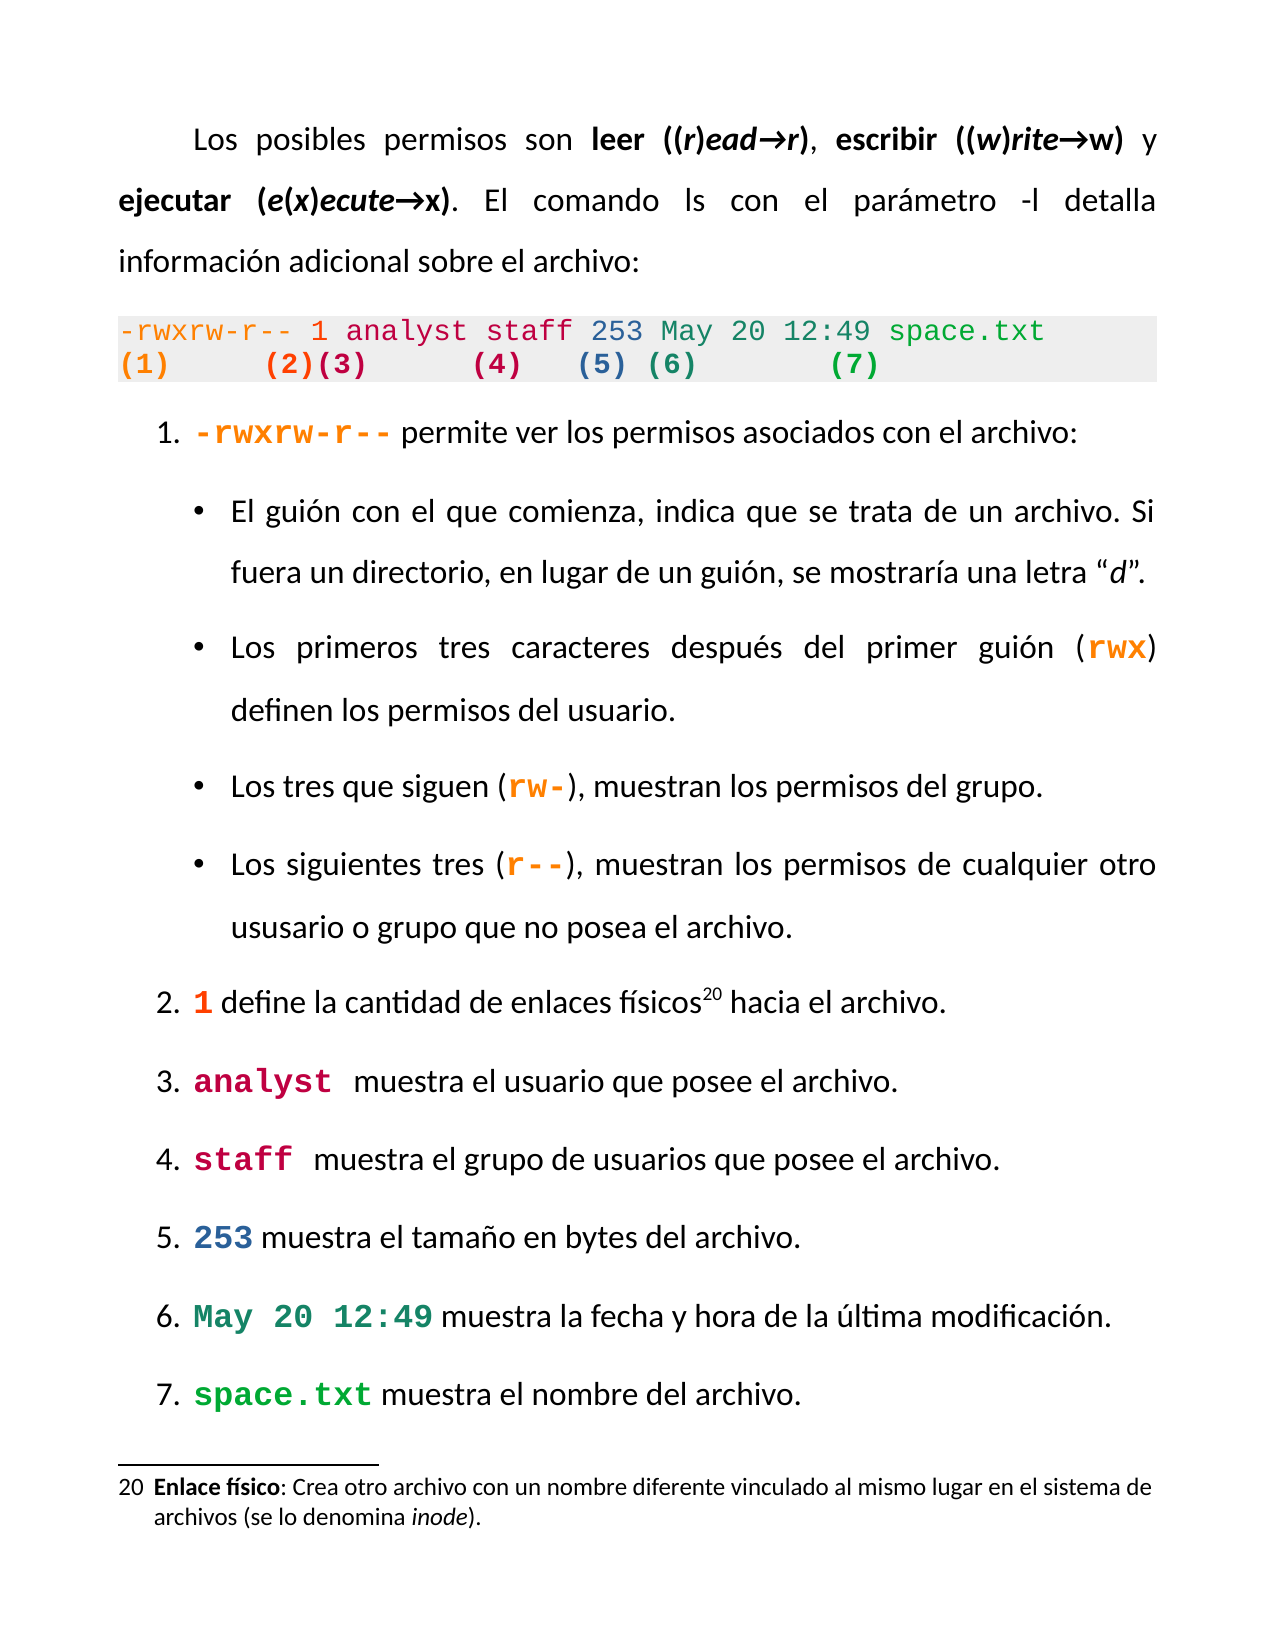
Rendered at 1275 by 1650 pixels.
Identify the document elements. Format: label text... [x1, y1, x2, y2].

list -rwxrw-r-- permite ver los permisos asociados con el archivo: [156, 411, 1157, 454]
text (1) (2)(3) (4) (5) (6) (7) [118, 349, 1157, 382]
list staff muestra el grupo de usuarios que posee el archivo. [156, 1138, 1157, 1181]
list space.txt muestra el nombre del archivo. [156, 1373, 1157, 1416]
list May 20 12:49 muestra la fecha y hora de la última modificación. [156, 1295, 1157, 1337]
list analyst muestra el usuario que posee el archivo. [156, 1060, 1157, 1102]
list 1 define la cantidad de enlaces físicos hacia el archivo. [156, 982, 1157, 1024]
list Los siguientes tres (r--), muestran los permisos de cualquier otro ususario o grupo que no posea el archivo. [193, 843, 1157, 947]
list Enlace físico: Crea otro archivo con un nombre diferente vinculado al mismo lugar en el sistema de archivos (se lo denomina inode). [118, 1471, 1157, 1532]
text Los posibles permisos son leer ((r)ead→r), escribir ((w)rite→w) y ejecutar (e(x)ecute→x). El comando ls con el parámetro -l detalla información adicional sobre el archivo: [118, 118, 1157, 281]
list 253 muestra el tamaño en bytes del archivo. [156, 1217, 1157, 1259]
list Los primeros tres caracteres después del primer guión (rwx) definen los permisos del usuario. [193, 626, 1157, 730]
list El guión con el que comienza, indica que se trata de un archivo. Si fuera un directorio, en lugar de un guión, se mostraría una letra “d”. [193, 490, 1157, 591]
text -rwxrw-r-- 1 analyst staff 253 May 20 12:49 space.txt [118, 316, 1157, 349]
list Los tres que siguen (rw-), muestran los permisos del grupo. [193, 765, 1157, 807]
